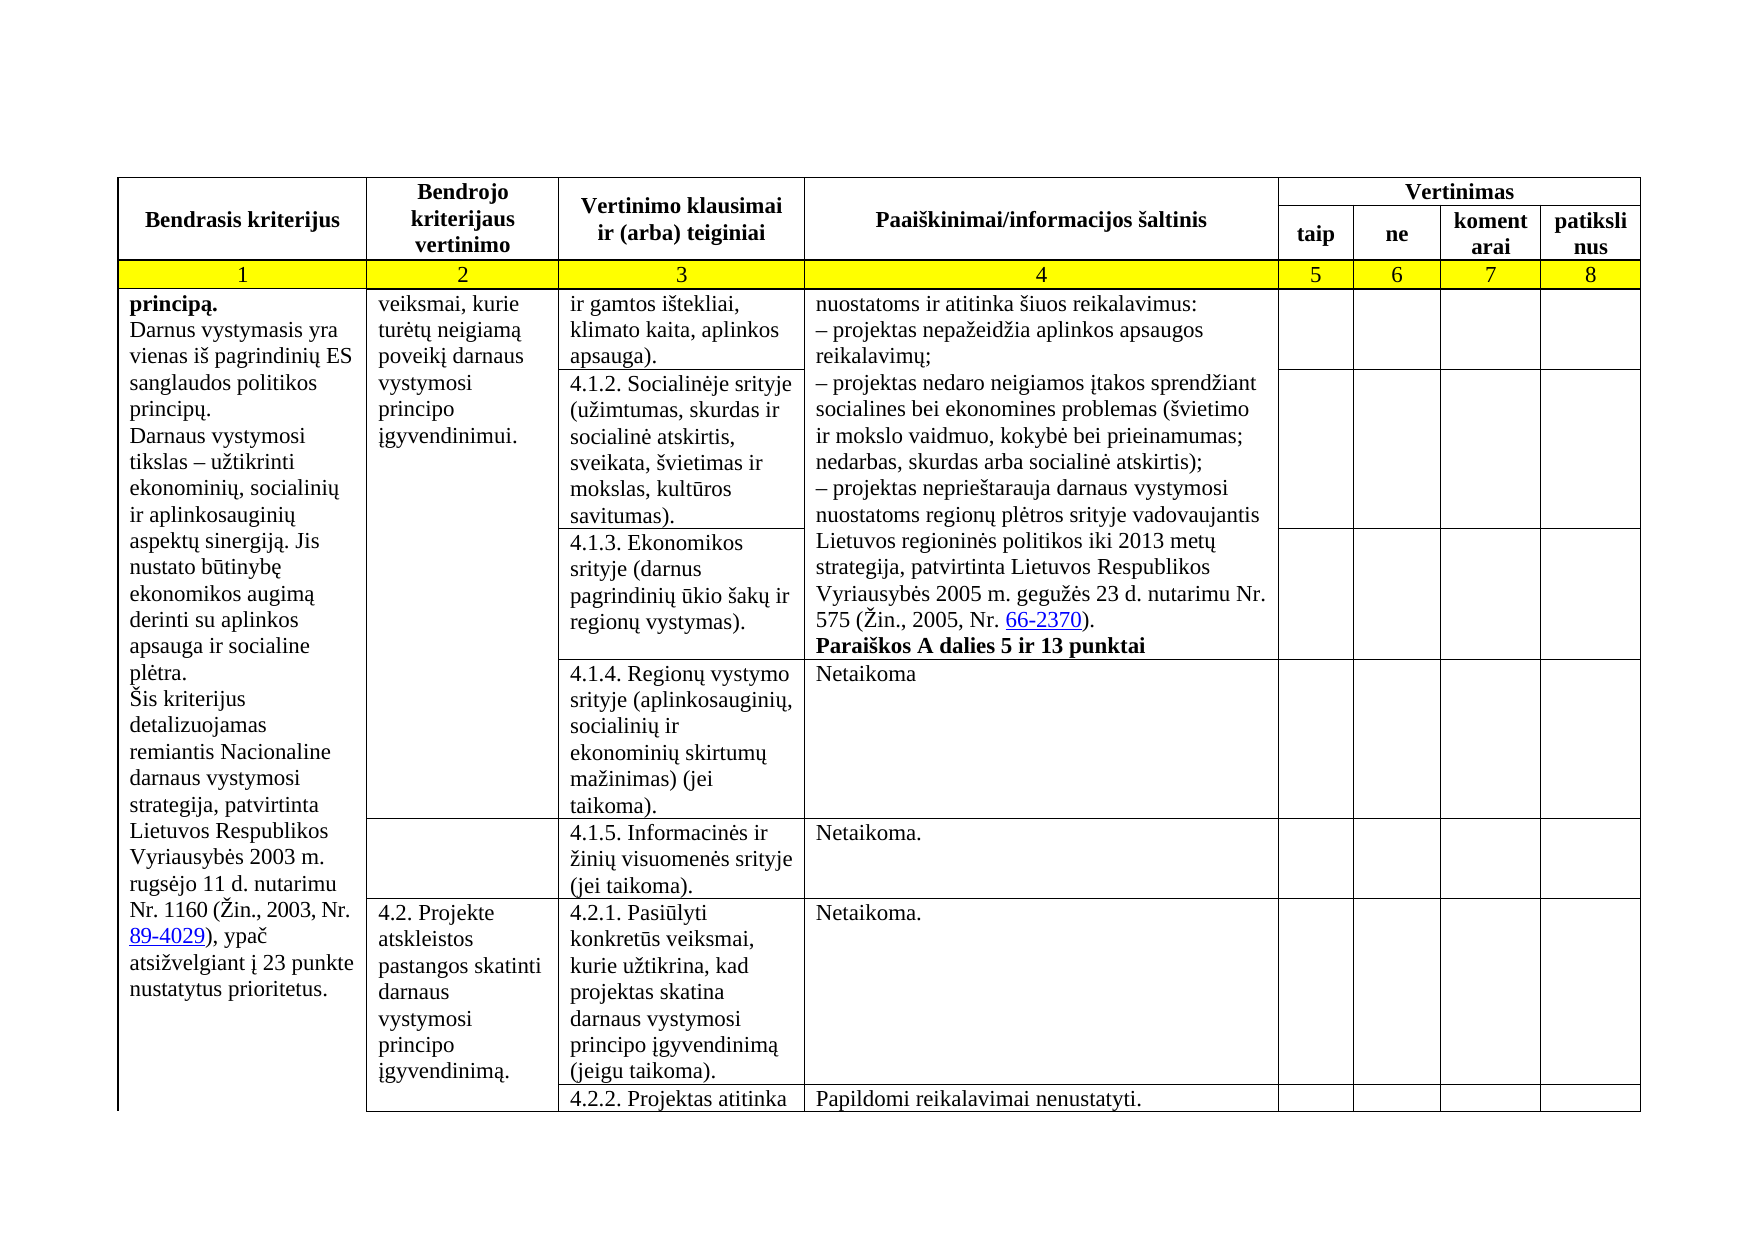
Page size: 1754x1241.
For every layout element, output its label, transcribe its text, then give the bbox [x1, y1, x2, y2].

table_cell [1541, 899, 1640, 1084]
table_cell [367, 819, 558, 898]
table_cell taip [1279, 206, 1353, 259]
table_cell [1279, 290, 1353, 369]
table_cell 1 [119, 261, 366, 288]
table_cell ne [1354, 206, 1440, 259]
table_cell 3 [559, 261, 804, 288]
table_header Vertinimo klausimai ir (arba) teiginiai [559, 178, 804, 259]
table_cell [1441, 529, 1540, 659]
table_cell ir gamtos ištekliai, klimato kaita, aplinkos apsauga). [559, 290, 804, 369]
table_cell [1354, 529, 1440, 659]
table_cell Netaikoma [805, 660, 1278, 818]
table_cell [1354, 819, 1440, 898]
table_cell [1541, 370, 1640, 528]
table_cell Papildomi reikalavimai nenustatyti. [805, 1085, 1278, 1111]
table_cell patikslinus [1541, 206, 1640, 259]
table_cell 2 [367, 261, 558, 288]
table_cell [1541, 1085, 1640, 1111]
table_cell 4.1.4. Regionų vystymo srityje (aplinkosauginių, socialinių ir ekonominių skirtumų mažinimas) (jei taikoma). [559, 660, 804, 818]
table_cell 4.1.5. Informacinės ir žinių visuomenės srityje (jei taikoma). [559, 819, 804, 898]
table_cell 6 [1354, 261, 1440, 288]
table_cell [1441, 899, 1540, 1084]
table_cell 7 [1441, 261, 1540, 288]
table_cell [1541, 529, 1640, 659]
table_cell [1441, 660, 1540, 818]
table_cell [1441, 370, 1540, 528]
table_cell 4 [805, 261, 1278, 288]
table_cell [1354, 899, 1440, 1084]
table_cell [1441, 819, 1540, 898]
table_cell [1541, 819, 1640, 898]
table_cell [1279, 1085, 1353, 1111]
table_cell [1354, 290, 1440, 369]
table_cell [1279, 899, 1353, 1084]
table_header Paaiškinimai/informacijos šaltinis [805, 178, 1278, 259]
table_cell [1354, 370, 1440, 528]
table_cell [1279, 819, 1353, 898]
table_header Vertinimas [1279, 178, 1640, 204]
table_cell veiksmai, kurie turėtų neigiamą poveikį darnaus vystymosi principo įgyvendinimui. [367, 290, 558, 818]
table_cell [1441, 1085, 1540, 1111]
table_cell [1541, 290, 1640, 369]
table_header Bendrojo kriterijaus vertinimo aspektai [367, 178, 558, 259]
table_cell [1279, 660, 1353, 818]
table_cell 5 [1279, 261, 1353, 288]
table_cell 8 [1541, 261, 1640, 288]
table_header Bendrasis kriterijus [119, 178, 366, 259]
table_cell 4.1.2. Socialinėje srityje (užimtumas, skurdas ir socialinė atskirtis, sveikata, švietimas ir mokslas, kultūros savitumas). [559, 370, 804, 528]
table_cell komentarai [1441, 206, 1540, 259]
table_cell 4.2. Projekte atskleistos pastangos skatinti darnaus vystymosi principo įgyvendinimą. [367, 899, 558, 1111]
table_cell [1354, 660, 1440, 818]
table_cell 4.1.3. Ekonomikos srityje (darnus pagrindinių ūkio šakų ir regionų vystymas). [559, 529, 804, 659]
table_cell [1279, 370, 1353, 528]
table_cell Netaikoma. [805, 819, 1278, 898]
table_cell principą. Darnus vystymasis yra vienas iš pagrindinių ES sanglaudos politikos principų. Darnaus vystymosi tikslas – užtikrinti ekonominių, socialinių ir aplinkosauginių aspektų sinergiją. Jis nustato būtinybę ekonomikos augimą derinti su aplinkos apsauga ir socialine plėtra. Šis kriterijus detalizuojamas remiantis Nacionaline darnaus vystymosi strategija, patvirtinta Lietuvos Respublikos Vyriausybės 2003 m. rugsėjo 11 d. nutarimu Nr. 1160 (Žin., 2003, Nr. 89-4029), ypač atsižvelgiant į 23 punkte nustatytus prioritetus. [119, 289, 366, 1111]
table_cell [1354, 1085, 1440, 1111]
table_cell [1541, 660, 1640, 818]
table_cell 4.2.1. Pasiūlyti konkretūs veiksmai, kurie užtikrina, kad projektas skatina darnaus vystymosi principo įgyvendinimą (jeigu taikoma). [559, 899, 804, 1084]
table_cell 4.2.2. Projektas atitinka [559, 1085, 804, 1111]
table_cell nuostatoms ir atitinka šiuos reikalavimus: – projektas nepažeidžia aplinkos apsaugos reikalavimų; – projektas nedaro neigiamos įtakos sprendžiant socialines bei ekonomines problemas (švietimo ir mokslo vaidmuo, kokybė bei prieinamumas; nedarbas, skurdas arba socialinė atskirtis); – projektas neprieštarauja darnaus vystymosi nuostatoms regionų plėtros srityje vadovaujantis Lietuvos regioninės politikos iki 2013 metų strategija, patvirtinta Lietuvos Respublikos Vyriausybės 2005 m. gegužės 23 d. nutarimu Nr. 575 (Žin., 2005, Nr. 66-2370). Paraiškos A dalies 5 ir 13 punktai [805, 290, 1278, 659]
table_cell [1279, 529, 1353, 659]
table_cell Netaikoma. [805, 899, 1278, 1084]
table_cell [1441, 290, 1540, 369]
